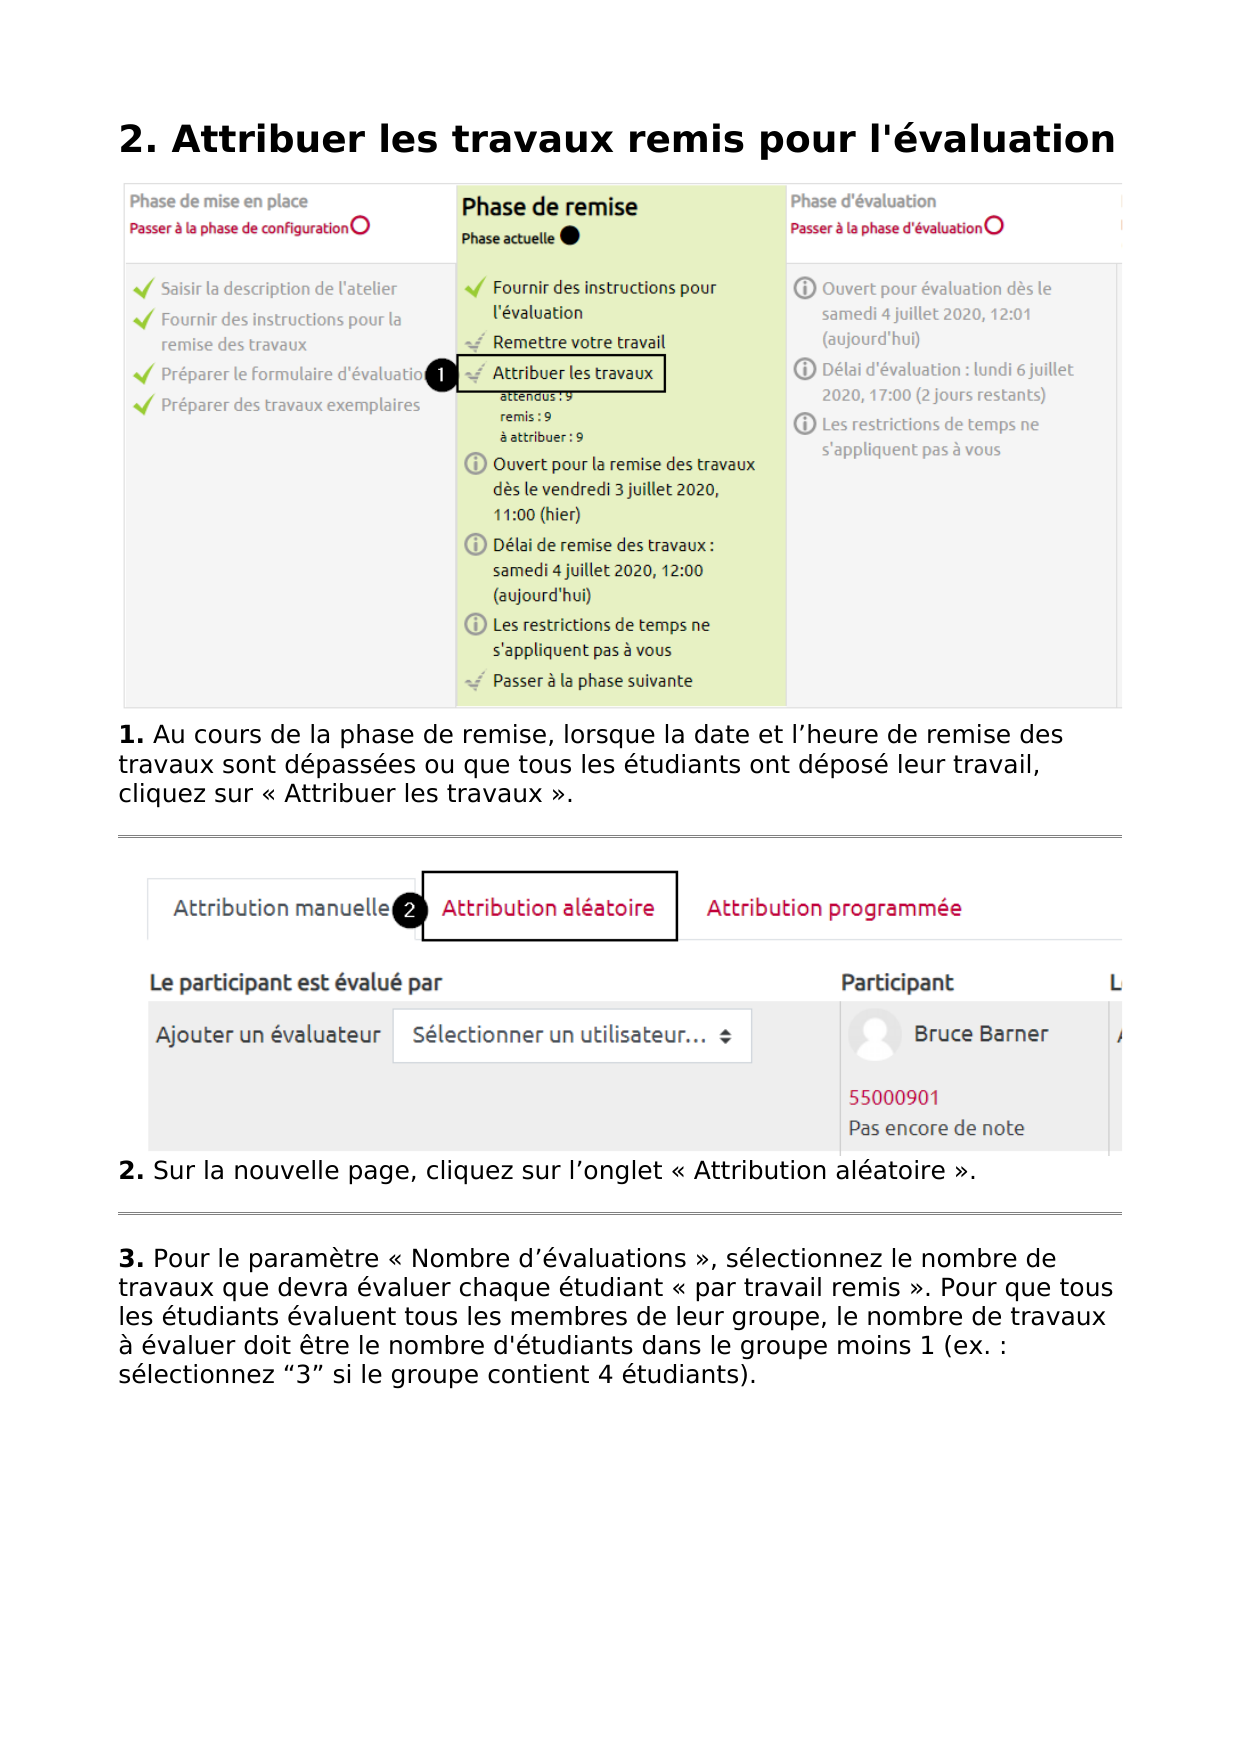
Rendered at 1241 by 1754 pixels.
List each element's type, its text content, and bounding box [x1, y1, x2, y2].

picture [118, 867, 1123, 1156]
picture [118, 174, 1123, 721]
text 3. Pour le paramètre « Nombre d’évaluations », sélectionnez le nombre de travaux que devra évaluer chaque étudiant « par travail remis ». Pour que tous les étudiants évaluent tous les membres de leur groupe, le nombre de travaux à évaluer doit être le nombre d'étudiants dans le groupe moins 1 (ex. : sélectionnez “3” si le groupe contient 4 étudiants). [118, 1244, 1122, 1390]
text 2. Sur la nouvelle page, cliquez sur l’onglet « Attribution aléatoire ». [118, 1156, 1122, 1185]
text 1. Au cours de la phase de remise, lorsque la date et l’heure de remise des travaux sont dépassées ou que tous les étudiants ont déposé leur travail, cliquez sur « Attribuer les travaux ». [118, 721, 1122, 808]
subtitle 2. Attribuer les travaux remis pour l'évaluation [118, 118, 1122, 162]
